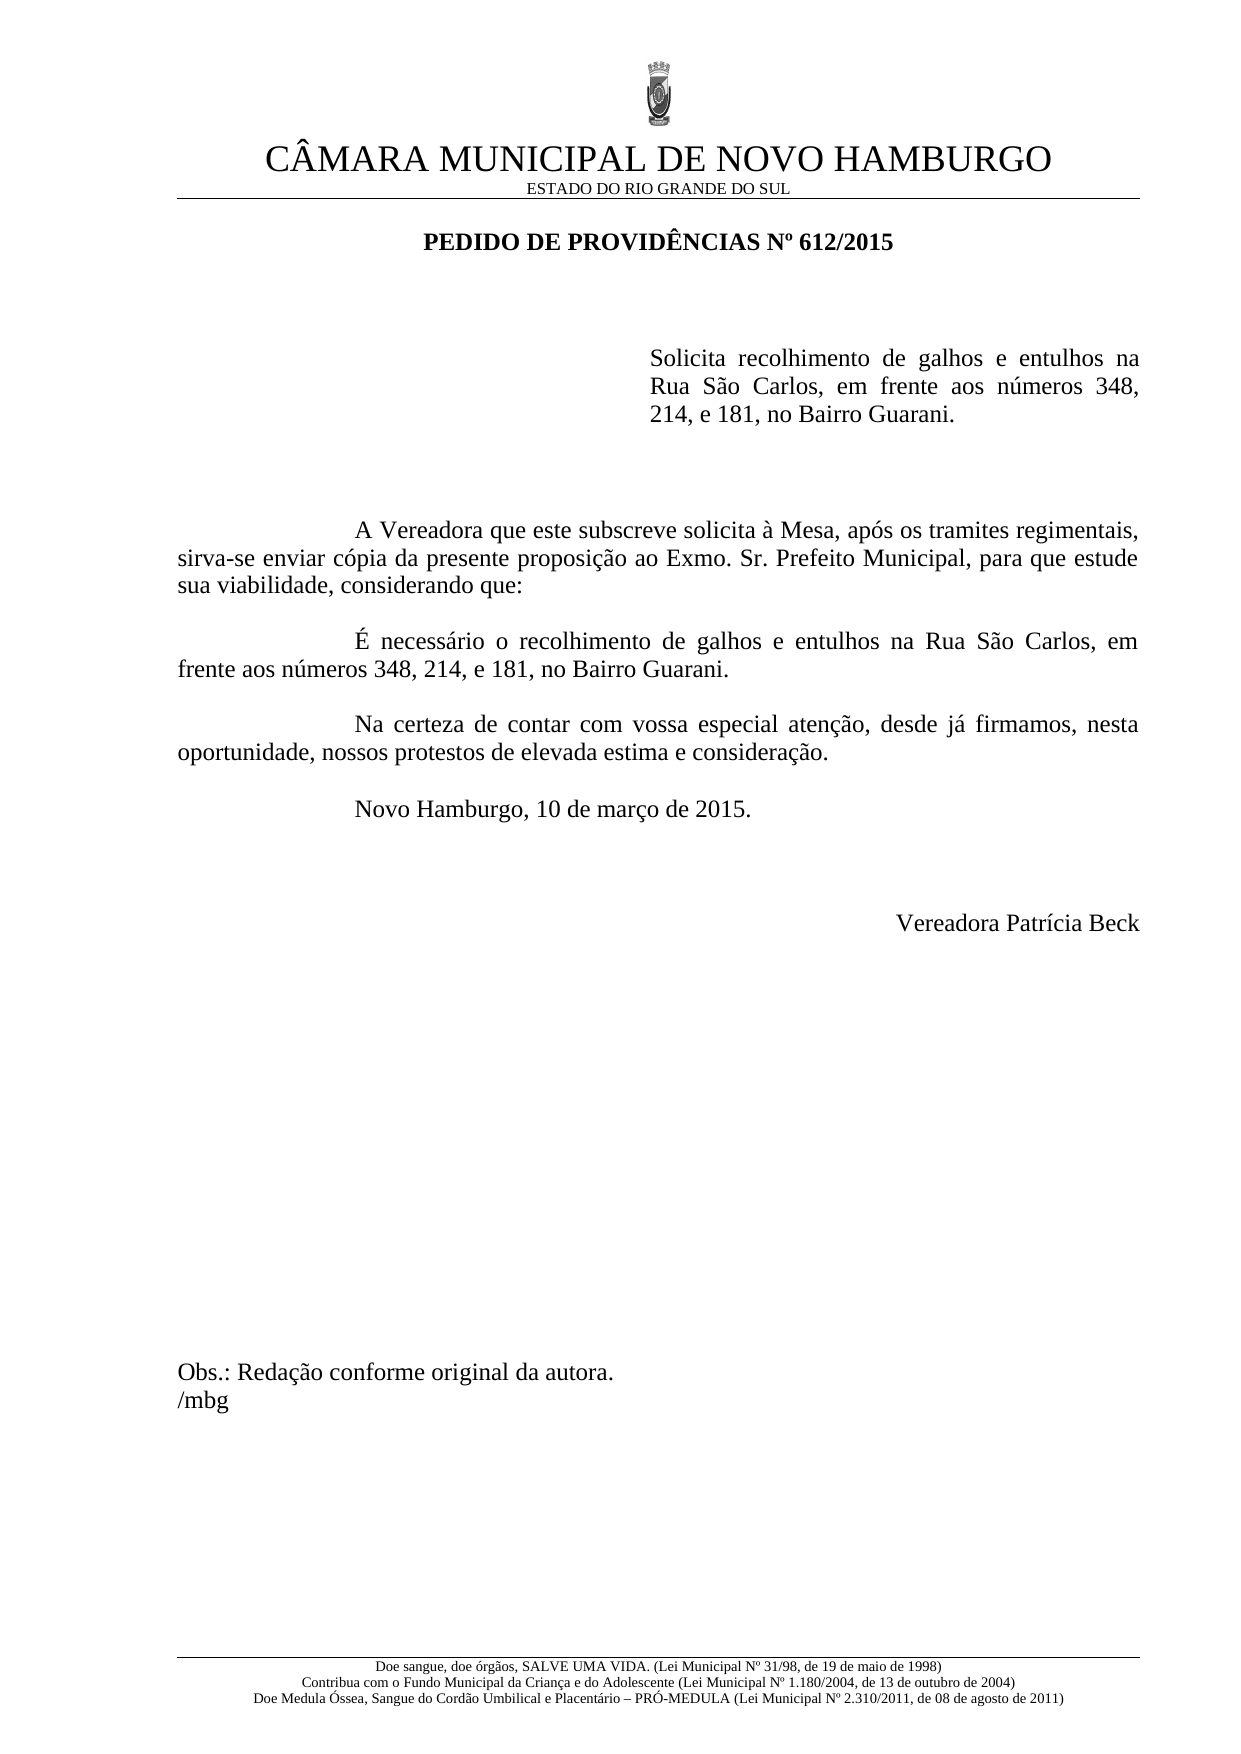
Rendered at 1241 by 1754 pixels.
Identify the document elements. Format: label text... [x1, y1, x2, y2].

text PEDIDO DE PROVIDÊNCIAS Nº 612/2015 [177, 228, 1140, 256]
text É necessário o recolhimento de galhos e entulhos na Rua São Carlos, em frente aos números 348, 214, e 181, no Bairro Guarani. [177, 627, 1140, 682]
text Solicita recolhimento de galhos e entulhos na Rua São Carlos, em frente aos números 348, 214, e 181, no Bairro Guarani. [649, 344, 1140, 428]
text Obs.: Redação conforme original da autora. [177, 1358, 1140, 1386]
text /mbg [177, 1386, 1140, 1414]
text Novo Hamburgo, 10 de março de 2015. [177, 795, 1140, 823]
text A Vereadora que este subscreve solicita à Mesa, após os tramites regimentais, sirva-se enviar cópia da presente proposição ao Exmo. Sr. Prefeito Municipal, para que estude sua viabilidade, considerando que: [177, 516, 1140, 599]
text Na certeza de contar com vossa especial atenção, desde já firmamos, nesta oportunidade, nossos protestos de elevada estima e consideração. [177, 710, 1140, 766]
text Vereadora Patrícia Beck [177, 909, 1140, 937]
